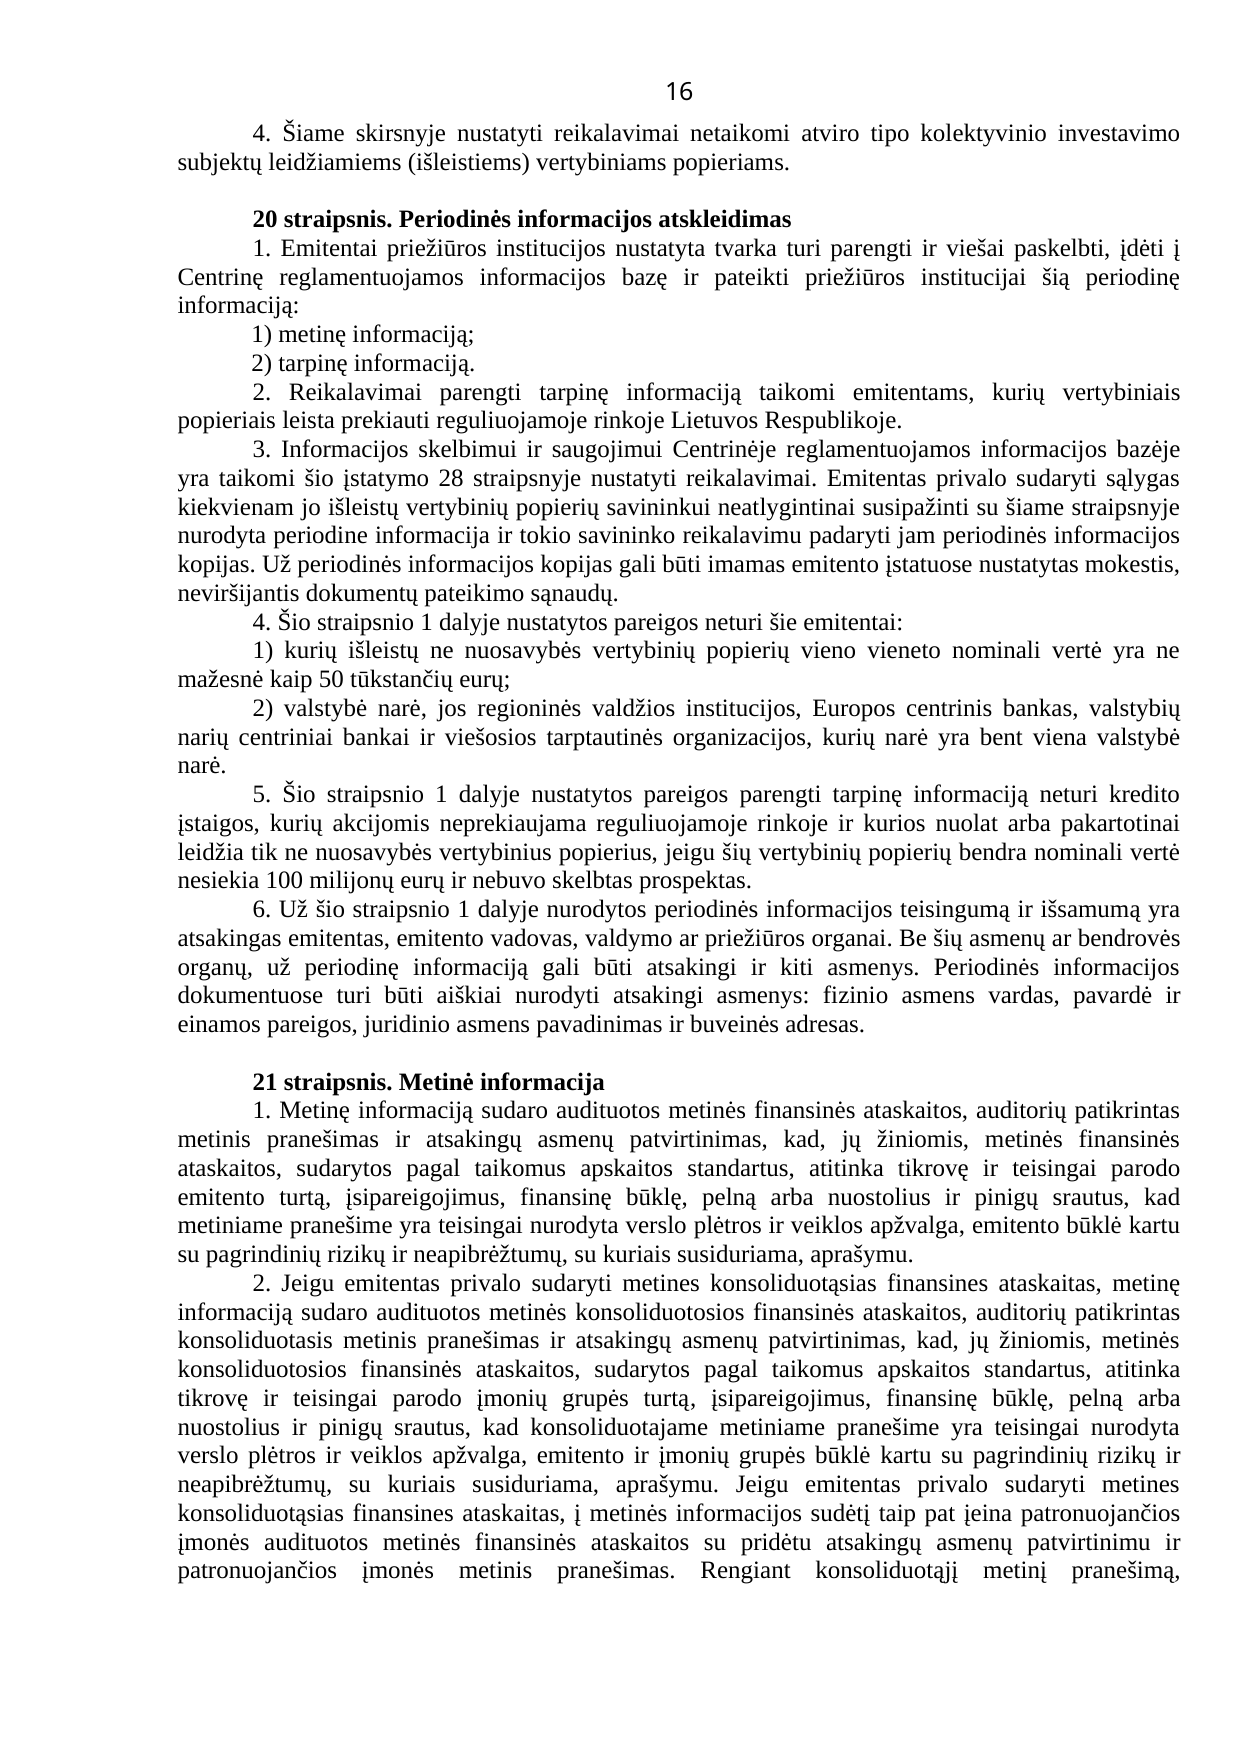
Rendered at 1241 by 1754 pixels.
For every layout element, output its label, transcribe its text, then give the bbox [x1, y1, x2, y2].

text 21 straipsnis. Metinė informacija [177, 1067, 1181, 1096]
text 4. Šiame skirsnyje nustatyti reikalavimai netaikomi atviro tipo kolektyvinio investavimo subjektų leidžiamiems (išleistiems) vertybiniams popieriams. [177, 118, 1181, 176]
text 6. Už šio straipsnio 1 dalyje nurodytos periodinės informacijos teisingumą ir išsamumą yra atsakingas emitentas, emitento vadovas, valdymo ar priežiūros organai. Be šių asmenų ar bendrovės organų, už periodinę informaciją gali būti atsakingi ir kiti asmenys. Periodinės informacijos dokumentuose turi būti aiškiai nurodyti atsakingi asmenys: fizinio asmens vardas, pavardė ir einamos pareigos, juridinio asmens pavadinimas ir buveinės adresas. [177, 894, 1181, 1038]
text 1. Metinę informaciją sudaro audituotos metinės finansinės ataskaitos, auditorių patikrintas metinis pranešimas ir atsakingų asmenų patvirtinimas, kad, jų žiniomis, metinės finansinės ataskaitos, sudarytos pagal taikomus apskaitos standartus, atitinka tikrovę ir teisingai parodo emitento turtą, įsipareigojimus, finansinę būklę, pelną arba nuostolius ir pinigų srautus, kad metiniame pranešime yra teisingai nurodyta verslo plėtros ir veiklos apžvalga, emitento būklė kartu su pagrindinių rizikų ir neapibrėžtumų, su kuriais susiduriama, aprašymu. [177, 1096, 1181, 1268]
text 2) valstybė narė, jos regioninės valdžios institucijos, Europos centrinis bankas, valstybių narių centriniai bankai ir viešosios tarptautinės organizacijos, kurių narė yra bent viena valstybė narė. [177, 693, 1181, 779]
text 5. Šio straipsnio 1 dalyje nustatytos pareigos parengti tarpinę informaciją neturi kredito įstaigos, kurių akcijomis neprekiaujama reguliuojamoje rinkoje ir kurios nuolat arba pakartotinai leidžia tik ne nuosavybės vertybinius popierius, jeigu šių vertybinių popierių bendra nominali vertė nesiekia 100 milijonų eurų ir nebuvo skelbtas prospektas. [177, 779, 1181, 894]
text 1) metinę informaciją; [177, 319, 1181, 348]
text 3. Informacijos skelbimui ir saugojimui Centrinėje reglamentuojamos informacijos bazėje yra taikomi šio įstatymo 28 straipsnyje nustatyti reikalavimai. Emitentas privalo sudaryti sąlygas kiekvienam jo išleistų vertybinių popierių savininkui neatlygintinai susipažinti su šiame straipsnyje nurodyta periodine informacija ir tokio savininko reikalavimu padaryti jam periodinės informacijos kopijas. Už periodinės informacijos kopijas gali būti imamas emitento įstatuose nustatytas mokestis, neviršijantis dokumentų pateikimo sąnaudų. [177, 434, 1181, 607]
text 1. Emitentai priežiūros institucijos nustatyta tvarka turi parengti ir viešai paskelbti, įdėti į Centrinę reglamentuojamos informacijos bazę ir pateikti priežiūros institucijai šią periodinę informaciją: [177, 233, 1181, 319]
text 4. Šio straipsnio 1 dalyje nustatytos pareigos neturi šie emitentai: [177, 607, 1181, 636]
text 2) tarpinę informaciją. [177, 348, 1181, 377]
text 2. Jeigu emitentas privalo sudaryti metines konsoliduotąsias finansines ataskaitas, metinę informaciją sudaro audituotos metinės konsoliduotosios finansinės ataskaitos, auditorių patikrintas konsoliduotasis metinis pranešimas ir atsakingų asmenų patvirtinimas, kad, jų žiniomis, metinės konsoliduotosios finansinės ataskaitos, sudarytos pagal taikomus apskaitos standartus, atitinka tikrovę ir teisingai parodo įmonių grupės turtą, įsipareigojimus, finansinę būklę, pelną arba nuostolius ir pinigų srautus, kad konsoliduotajame metiniame pranešime yra teisingai nurodyta verslo plėtros ir veiklos apžvalga, emitento ir įmonių grupės būklė kartu su pagrindinių rizikų ir neapibrėžtumų, su kuriais susiduriama, aprašymu. Jeigu emitentas privalo sudaryti metines konsoliduotąsias finansines ataskaitas, į metinės informacijos sudėtį taip pat įeina patronuojančios įmonės audituotos metinės finansinės ataskaitos su pridėtu atsakingų asmenų patvirtinimu ir patronuojančios įmonės metinis pranešimas. Rengiant konsoliduotąjį metinį pranešimą, [177, 1268, 1181, 1584]
text 1) kurių išleistų ne nuosavybės vertybinių popierių vieno vieneto nominali vertė yra ne mažesnė kaip 50 tūkstančių eurų; [177, 636, 1181, 693]
text 2. Reikalavimai parengti tarpinę informaciją taikomi emitentams, kurių vertybiniais popieriais leista prekiauti reguliuojamoje rinkoje Lietuvos Respublikoje. [177, 377, 1181, 434]
text 20 straipsnis. Periodinės informacijos atskleidimas [177, 204, 1181, 233]
